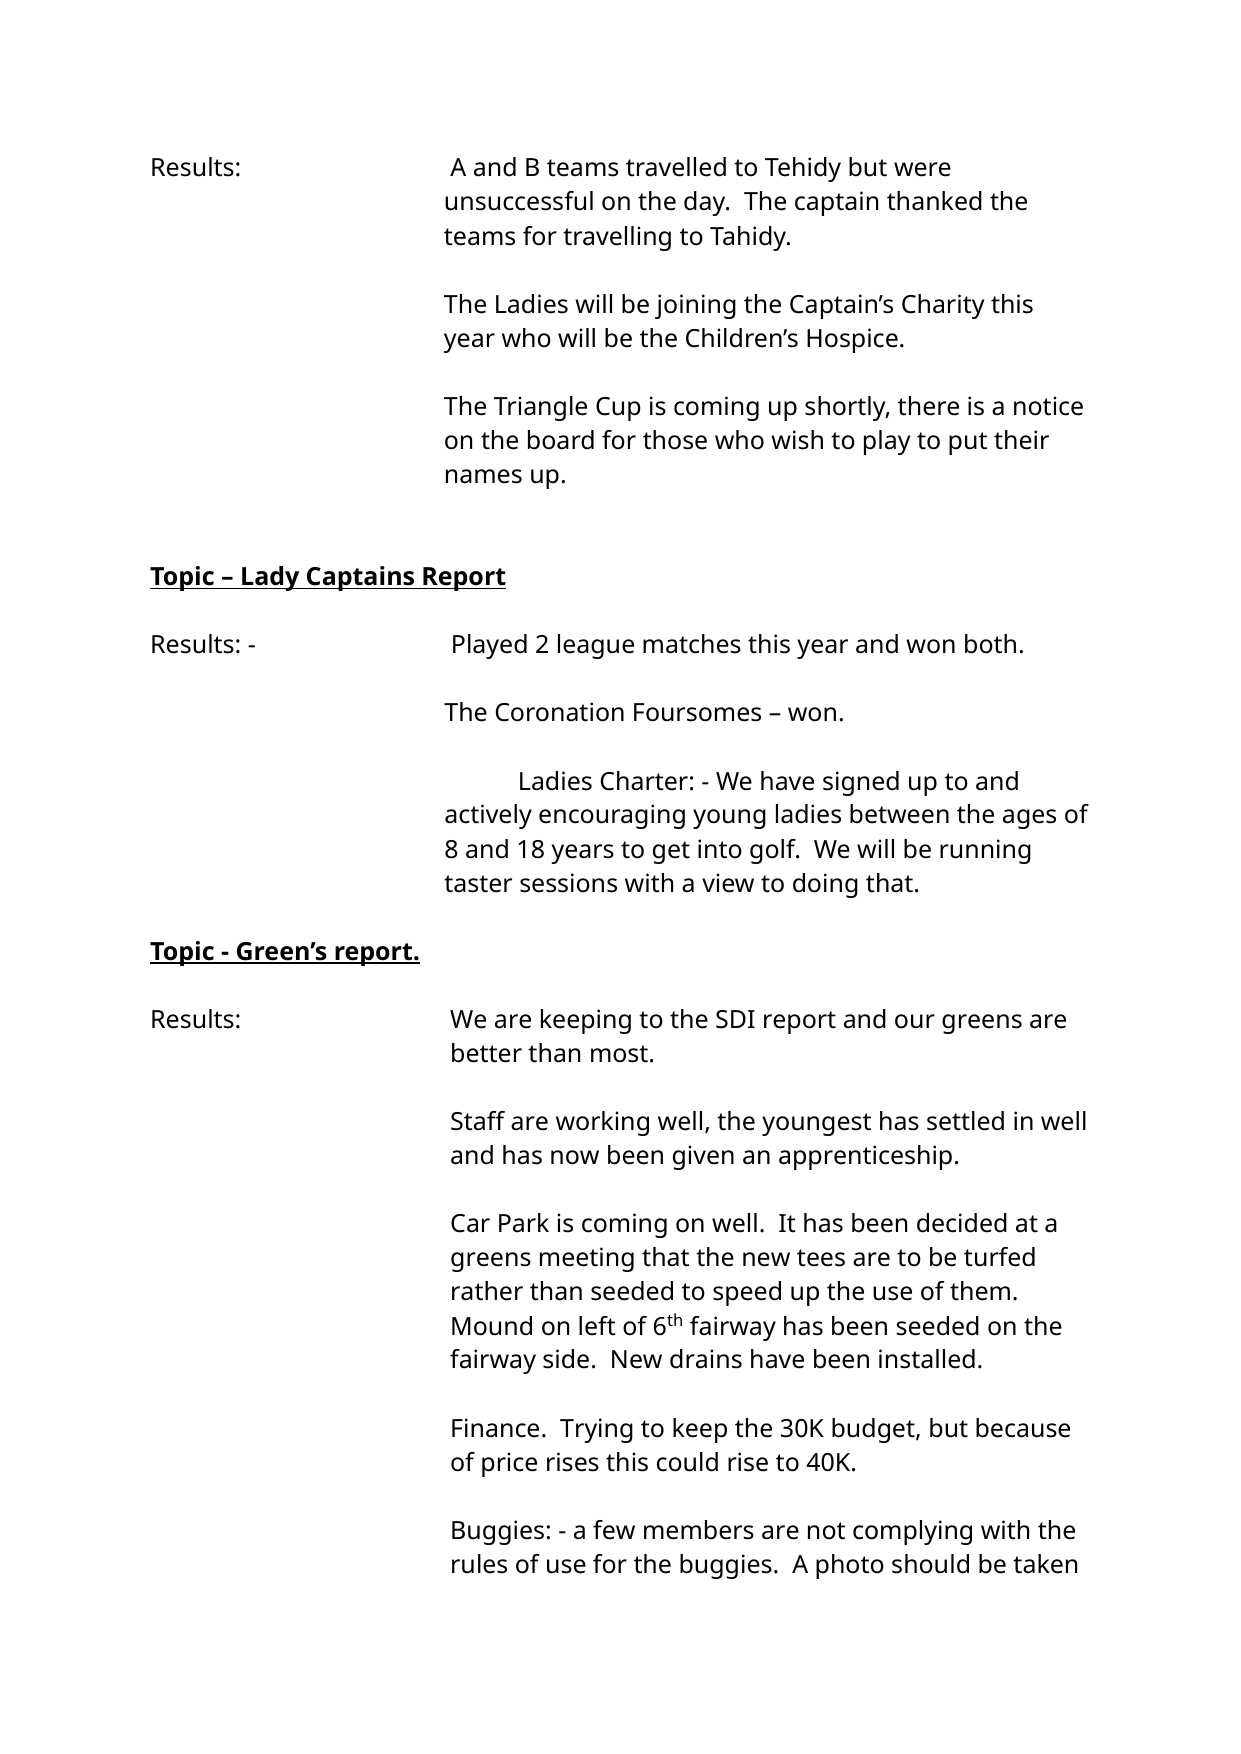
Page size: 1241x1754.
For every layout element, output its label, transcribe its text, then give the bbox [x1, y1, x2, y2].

text Results: A and B teams travelled to Tehidy but were unsuccessful on the day. The captain thanked the teams for travelling to Tahidy. [150, 150, 1090, 252]
text Results: - Played 2 league matches this year and won both. [150, 627, 1090, 661]
text The Triangle Cup is coming up shortly, there is a notice on the board for those who wish to play to put their names up. [150, 388, 1090, 491]
text Finance. Trying to keep the 30K budget, but because of price rises this could rise to 40K. [150, 1410, 1090, 1478]
text Topic – Lady Captains Report [150, 559, 1090, 593]
text The Coronation Foursomes – won. [150, 695, 1090, 729]
text Ladies Charter: - We have signed up to and actively encouraging young ladies between the ages of 8 and 18 years to get into golf. We will be running taster sessions with a view to doing that. [444, 763, 1090, 899]
text Buggies: - a few members are not complying with the rules of use for the buggies. A photo should be taken [150, 1512, 1090, 1581]
text Staff are working well, the youngest has settled in well and has now been given an apprenticeship. [150, 1104, 1090, 1172]
text The Ladies will be joining the Captain’s Charity this year who will be the Children’s Hospice. [150, 286, 1090, 354]
text Results: We are keeping to the SDI report and our greens are better than most. [150, 1002, 1090, 1070]
text Car Park is coming on well. It has been decided at a greens meeting that the new tees are to be turfed rather than seeded to speed up the use of them. Mound on left of 6th fairway has been seeded on the fairway side. New drains have been installed. [150, 1206, 1090, 1376]
text Topic - Green’s report. [150, 933, 1090, 967]
